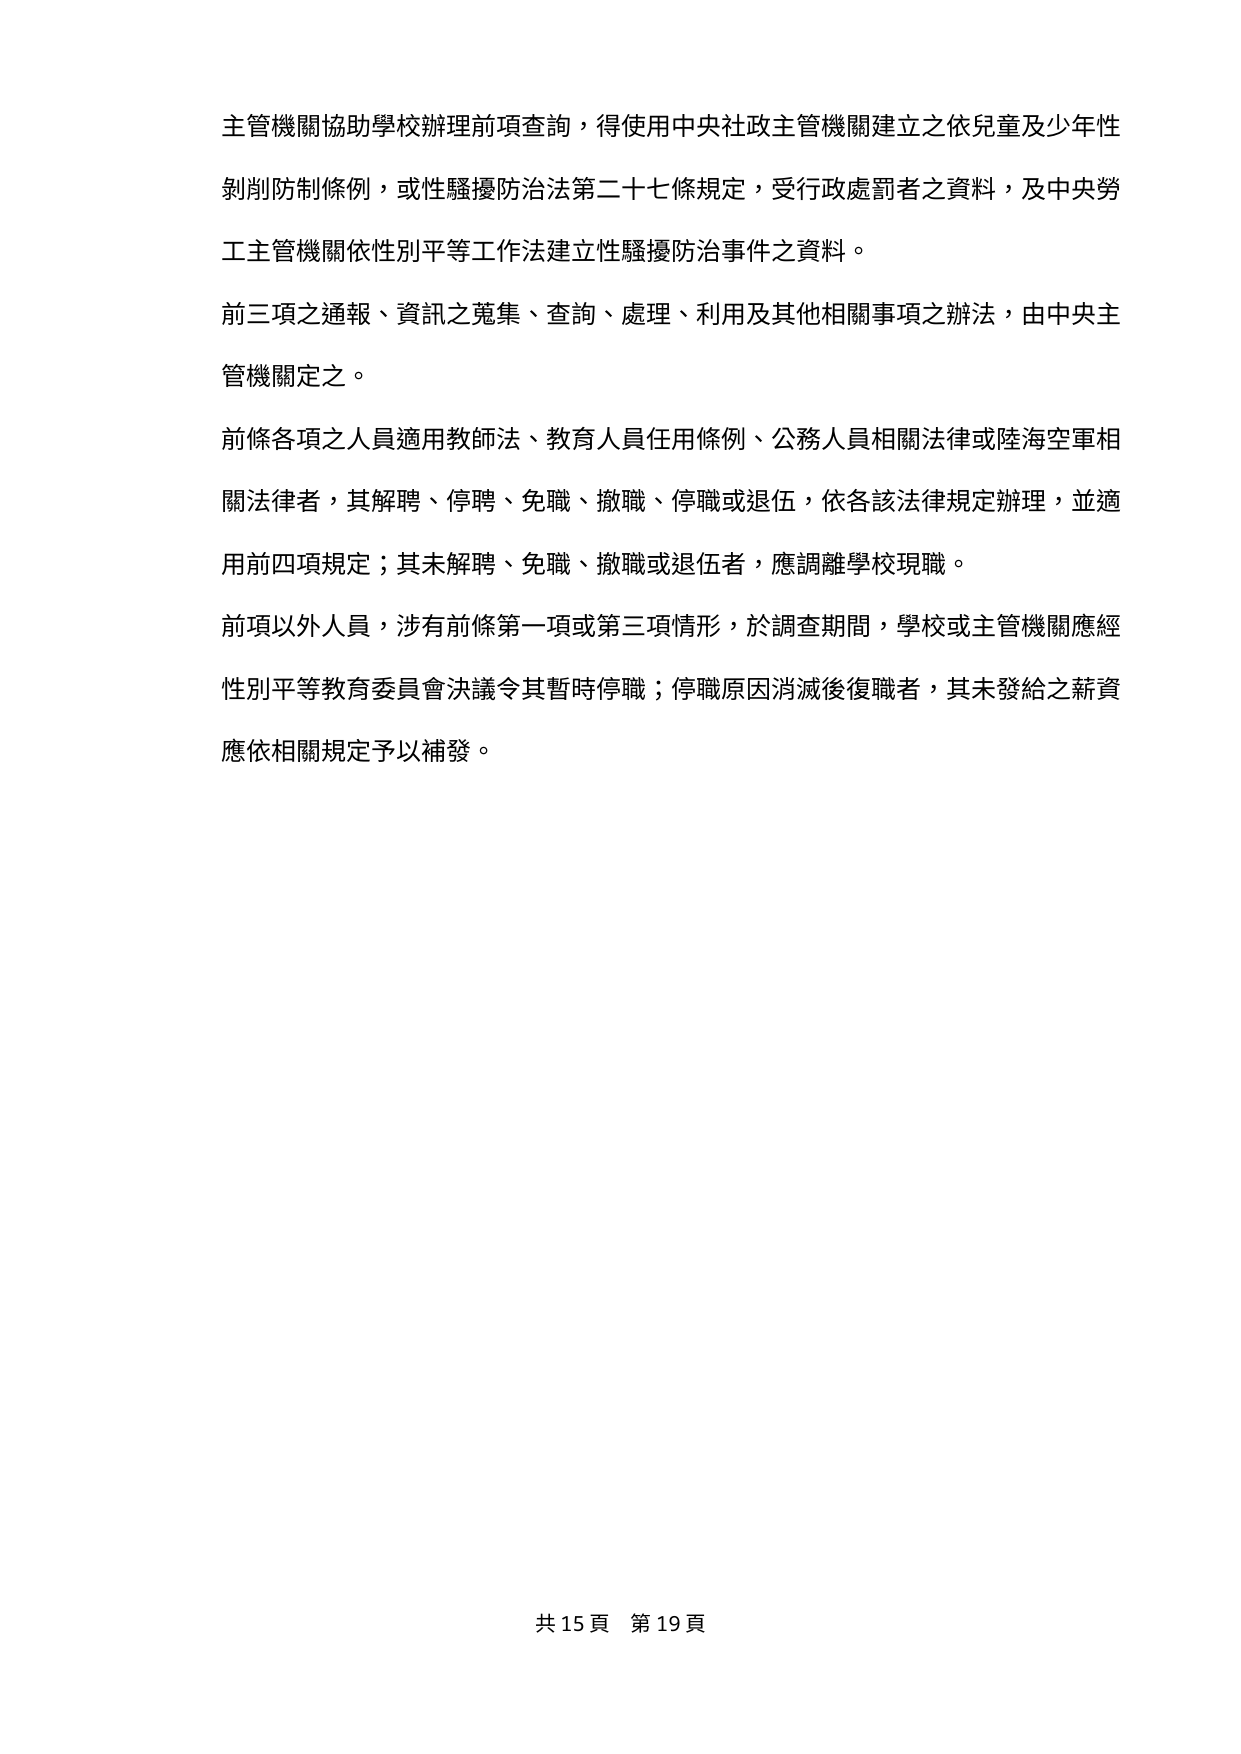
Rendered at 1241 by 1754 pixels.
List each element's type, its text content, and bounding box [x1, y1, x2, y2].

text 主管機關協助學校辦理前項查詢，得使用中央社政主管機關建立之依兒童及少年性剝削防制條例，或性騷擾防治法第二十七條規定，受行政處罰者之資料，及中央勞工主管機關依性別平等工作法建立性騷擾防治事件之資料。 [221, 83, 1122, 271]
text 前三項之通報、資訊之蒐集、查詢、處理、利用及其他相關事項之辦法，由中央主管機關定之。 [221, 271, 1122, 396]
text 前條各項之人員適用教師法、教育人員任用條例、公務人員相關法律或陸海空軍相關法律者，其解聘、停聘、免職、撤職、停職或退伍，依各該法律規定辦理，並適用前四項規定；其未解聘、免職、撤職或退伍者，應調離學校現職。 [221, 396, 1122, 583]
text 前項以外人員，涉有前條第一項或第三項情形，於調查期間，學校或主管機關應經性別平等教育委員會決議令其暫時停職；停職原因消滅後復職者，其未發給之薪資應依相關規定予以補發。 [221, 583, 1122, 771]
